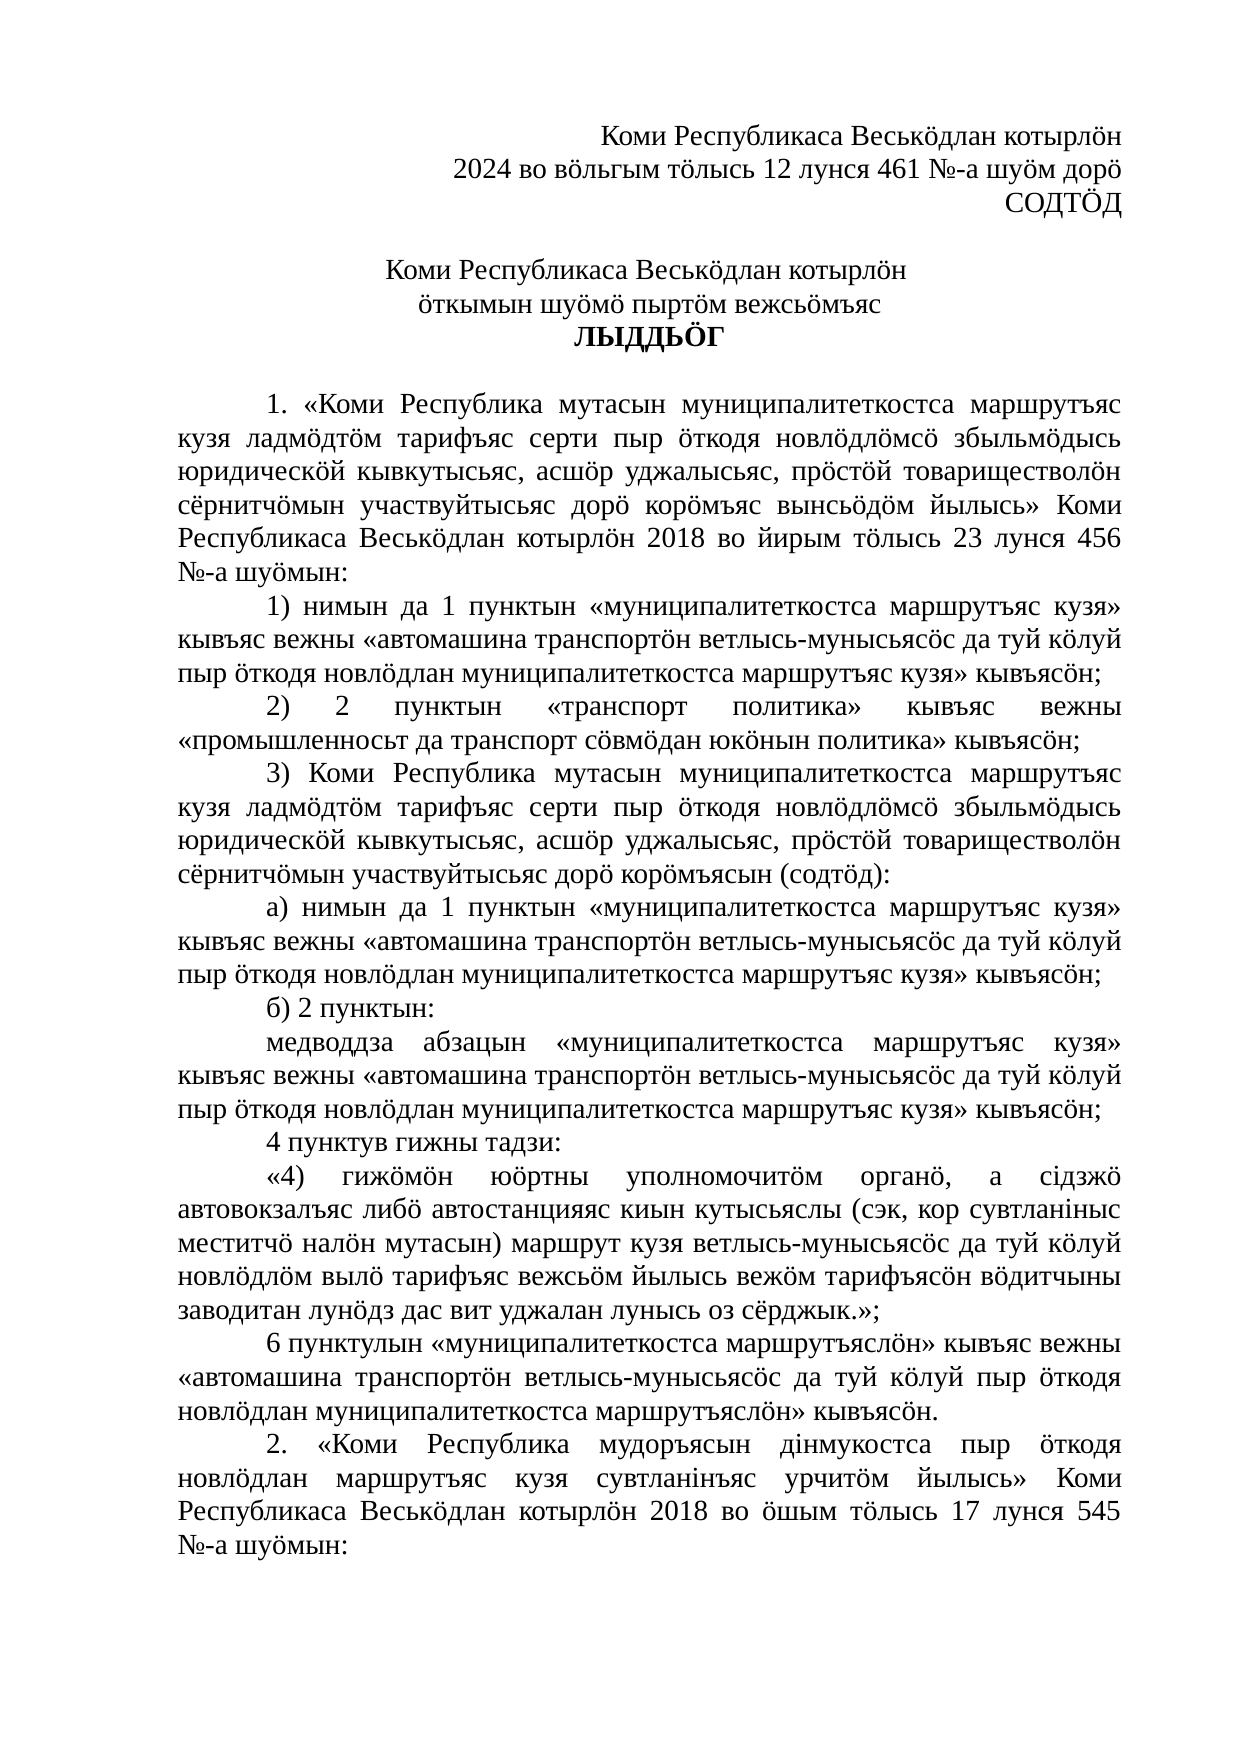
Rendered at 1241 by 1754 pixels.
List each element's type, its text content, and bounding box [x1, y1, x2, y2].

text а) нимын да 1 пунктын «муниципалитеткостса маршрутъяс кузя» кывъяс вежны «автомашина транспортӧн ветлысь-мунысьясӧс да туй кӧлуй пыр ӧткодя новлӧдлан муниципалитеткостса маршрутъяс кузя» кывъясӧн; [177, 889, 1122, 990]
text 4 пунктув гижны тадзи: [177, 1124, 1122, 1158]
text б) 2 пунктын: [177, 990, 1122, 1024]
text 6 пунктулын «муниципалитеткостса маршрутъяслӧн» кывъяс вежны «автомашина транспортӧн ветлысь-мунысьясӧс да туй кӧлуй пыр ӧткодя новлӧдлан муниципалитеткостса маршрутъяслӧн» кывъясӧн. [177, 1326, 1122, 1426]
text 1. «Коми Республика мутасын муниципалитеткостса маршрутъяс кузя ладмӧдтӧм тарифъяс серти пыр ӧткодя новлӧдлӧмсӧ збыльмӧдысь юридическӧй кывкутысьяс, асшӧр уджалысьяс, прӧстӧй товариществолӧн сёрнитчӧмын участвуйтысьяс дорӧ корӧмъяс вынсьӧдӧм йылысь» Коми Республикаса Веськӧдлан котырлӧн 2018 во йирым тӧлысь 23 лунся 456 №-а шуӧмын: [177, 386, 1122, 588]
text 2) 2 пунктын «транспорт политика» кывъяс вежны «промышленносьт да транспорт сӧвмӧдан юкӧнын политика» кывъясӧн; [177, 688, 1122, 755]
text Коми Республикаса Веськӧдлан котырлӧн [177, 252, 1122, 286]
text Коми Республикаса Веськӧдлан котырлӧн [177, 118, 1122, 152]
text медводдза абзацын «муниципалитеткостса маршрутъяс кузя» кывъяс вежны «автомашина транспортӧн ветлысь-мунысьясӧс да туй кӧлуй пыр ӧткодя новлӧдлан муниципалитеткостса маршрутъяс кузя» кывъясӧн; [177, 1024, 1122, 1124]
text СОДТӦД [177, 185, 1122, 219]
text ЛЫДДЬӦГ [177, 319, 1122, 353]
text 3) Коми Республика мутасын муниципалитеткостса маршрутъяс кузя ладмӧдтӧм тарифъяс серти пыр ӧткодя новлӧдлӧмсӧ збыльмӧдысь юридическӧй кывкутысьяс, асшӧр уджалысьяс, прӧстӧй товариществолӧн сёрнитчӧмын участвуйтысьяс дорӧ корӧмъясын (содтӧд): [177, 755, 1122, 889]
text 1) нимын да 1 пунктын «муниципалитеткостса маршрутъяс кузя» кывъяс вежны «автомашина транспортӧн ветлысь-мунысьясӧс да туй кӧлуй пыр ӧткодя новлӧдлан муниципалитеткостса маршрутъяс кузя» кывъясӧн; [177, 588, 1122, 688]
text «4) гижӧмӧн юӧртны уполномочитӧм органӧ, а сідзжӧ автовокзалъяс либӧ автостанцияяс киын кутысьяслы (сэк, кор сувтланіныс меститчӧ налӧн мутасын) маршрут кузя ветлысь-мунысьясӧс да туй кӧлуй новлӧдлӧм вылӧ тарифъяс вежсьӧм йылысь вежӧм тарифъясӧн вӧдитчыны заводитан лунӧдз дас вит уджалан лунысь оз сёрджык.»; [177, 1158, 1122, 1326]
text 2. «Коми Республика мудоръясын дінмукостса пыр ӧткодя новлӧдлан маршрутъяс кузя сувтланінъяс урчитӧм йылысь» Коми Республикаса Веськӧдлан котырлӧн 2018 во ӧшым тӧлысь 17 лунся 545 №-а шуӧмын: [177, 1426, 1122, 1560]
text ӧткымын шуӧмӧ пыртӧм вежсьӧмъяс [177, 286, 1122, 319]
text 2024 во вӧльгым тӧлысь 12 лунся 461 №-а шуӧм дорӧ [177, 152, 1122, 185]
